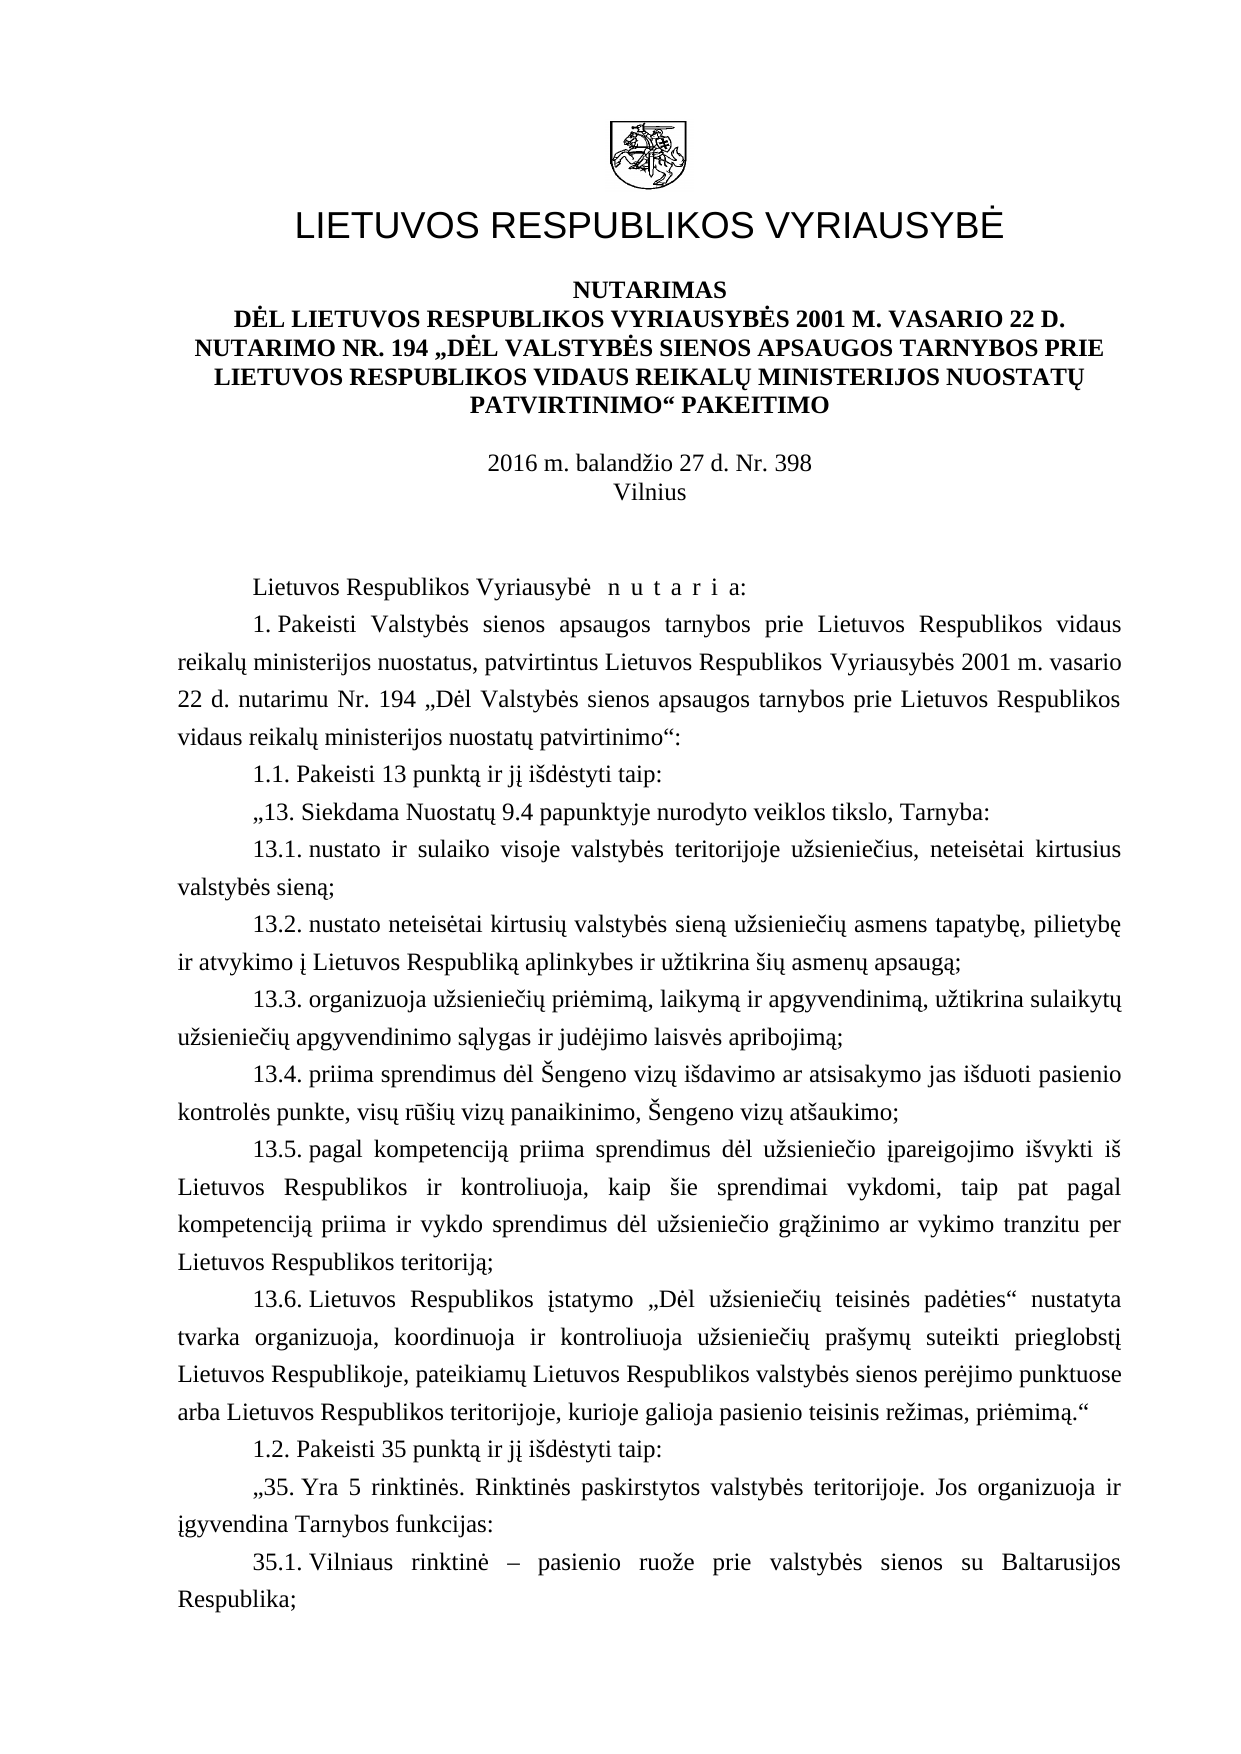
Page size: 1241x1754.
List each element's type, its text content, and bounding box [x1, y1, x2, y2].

text 13.2. nustato neteisėtai kirtusių valstybės sieną užsieniečių asmens tapatybę, pilietybę ir atvykimo į Lietuvos Respubliką aplinkybes ir užtikrina šių asmenų apsaugą; [177, 900, 1122, 975]
text 1.2. Pakeisti 35 punktą ir jį išdėstyti taip: [177, 1425, 1122, 1463]
text 1.1. Pakeisti 13 punktą ir jį išdėstyti taip: [177, 750, 1122, 788]
text 13.4. priima sprendimus dėl Šengeno vizų išdavimo ar atsisakymo jas išduoti pasienio kontrolės punkte, visų rūšių vizų panaikinimo, Šengeno vizų atšaukimo; [177, 1050, 1122, 1125]
text 1. Pakeisti Valstybės sienos apsaugos tarnybos prie Lietuvos Respublikos vidaus reikalų ministerijos nuostatus, patvirtintus Lietuvos Respublikos Vyriausybės 2001 m. vasario 22 d. nutarimu Nr. 194 „Dėl Valstybės sienos apsaugos tarnybos prie Lietuvos Respublikos vidaus reikalų ministerijos nuostatų patvirtinimo“: [177, 600, 1122, 750]
text Lietuvos Respublikos Vyriausybė [177, 203, 1122, 247]
text 35.1. Vilniaus rinktinė – pasienio ruože prie valstybės sienos su Baltarusijos Respublika; [177, 1538, 1122, 1613]
text nutarimas [177, 275, 1122, 304]
text „35. Yra 5 rinktinės. Rinktinės paskirstytos valstybės teritorijoje. Jos organizuoja ir įgyvendina Tarnybos funkcijas: [177, 1463, 1122, 1538]
text 13.6. Lietuvos Respublikos įstatymo „Dėl užsieniečių teisinės padėties“ nustatyta tvarka organizuoja, koordinuoja ir kontroliuoja užsieniečių prašymų suteikti prieglobstį Lietuvos Respublikoje, pateikiamų Lietuvos Respublikos valstybės sienos perėjimo punktuose arba Lietuvos Respublikos teritorijoje, kurioje galioja pasienio teisinis režimas, priėmimą.“ [177, 1275, 1122, 1425]
text 13.5. pagal kompetenciją priima sprendimus dėl užsieniečio įpareigojimo išvykti iš Lietuvos Respublikos ir kontroliuoja, kaip šie sprendimai vykdomi, taip pat pagal kompetenciją priima ir vykdo sprendimus dėl užsieniečio grąžinimo ar vykimo tranzitu per Lietuvos Respublikos teritoriją; [177, 1125, 1122, 1275]
text Lietuvos Respublikos Vyriausybė nutaria: [177, 563, 1122, 600]
text 2016 m. balandžio 27 d. Nr. 398 Vilnius [177, 448, 1122, 505]
text „13. Siekdama Nuostatų 9.4 papunktyje nurodyto veiklos tikslo, Tarnyba: [177, 788, 1122, 825]
text 13.1. nustato ir sulaiko visoje valstybės teritorijoje užsieniečius, neteisėtai kirtusius valstybės sieną; [177, 825, 1122, 900]
text Dėl LIETUVOS RESPUBLIKOS VYRIAUSYBĖS 2001 M. VASARIO 22 D. NUTARIMO NR. 194 „DĖL VALSTYBĖS SIENOS APSAUGOS TARNYBOS PRIE LIETUVOS RESPUBLIKOS VIDAUS REIKALŲ MINISTERIJOS NUOSTATŲ PATVIRTINIMO“ PAKEITIMO [177, 304, 1122, 419]
text 13.3. organizuoja užsieniečių priėmimą, laikymą ir apgyvendinimą, užtikrina sulaikytų užsieniečių apgyvendinimo sąlygas ir judėjimo laisvės apribojimą; [177, 975, 1122, 1050]
